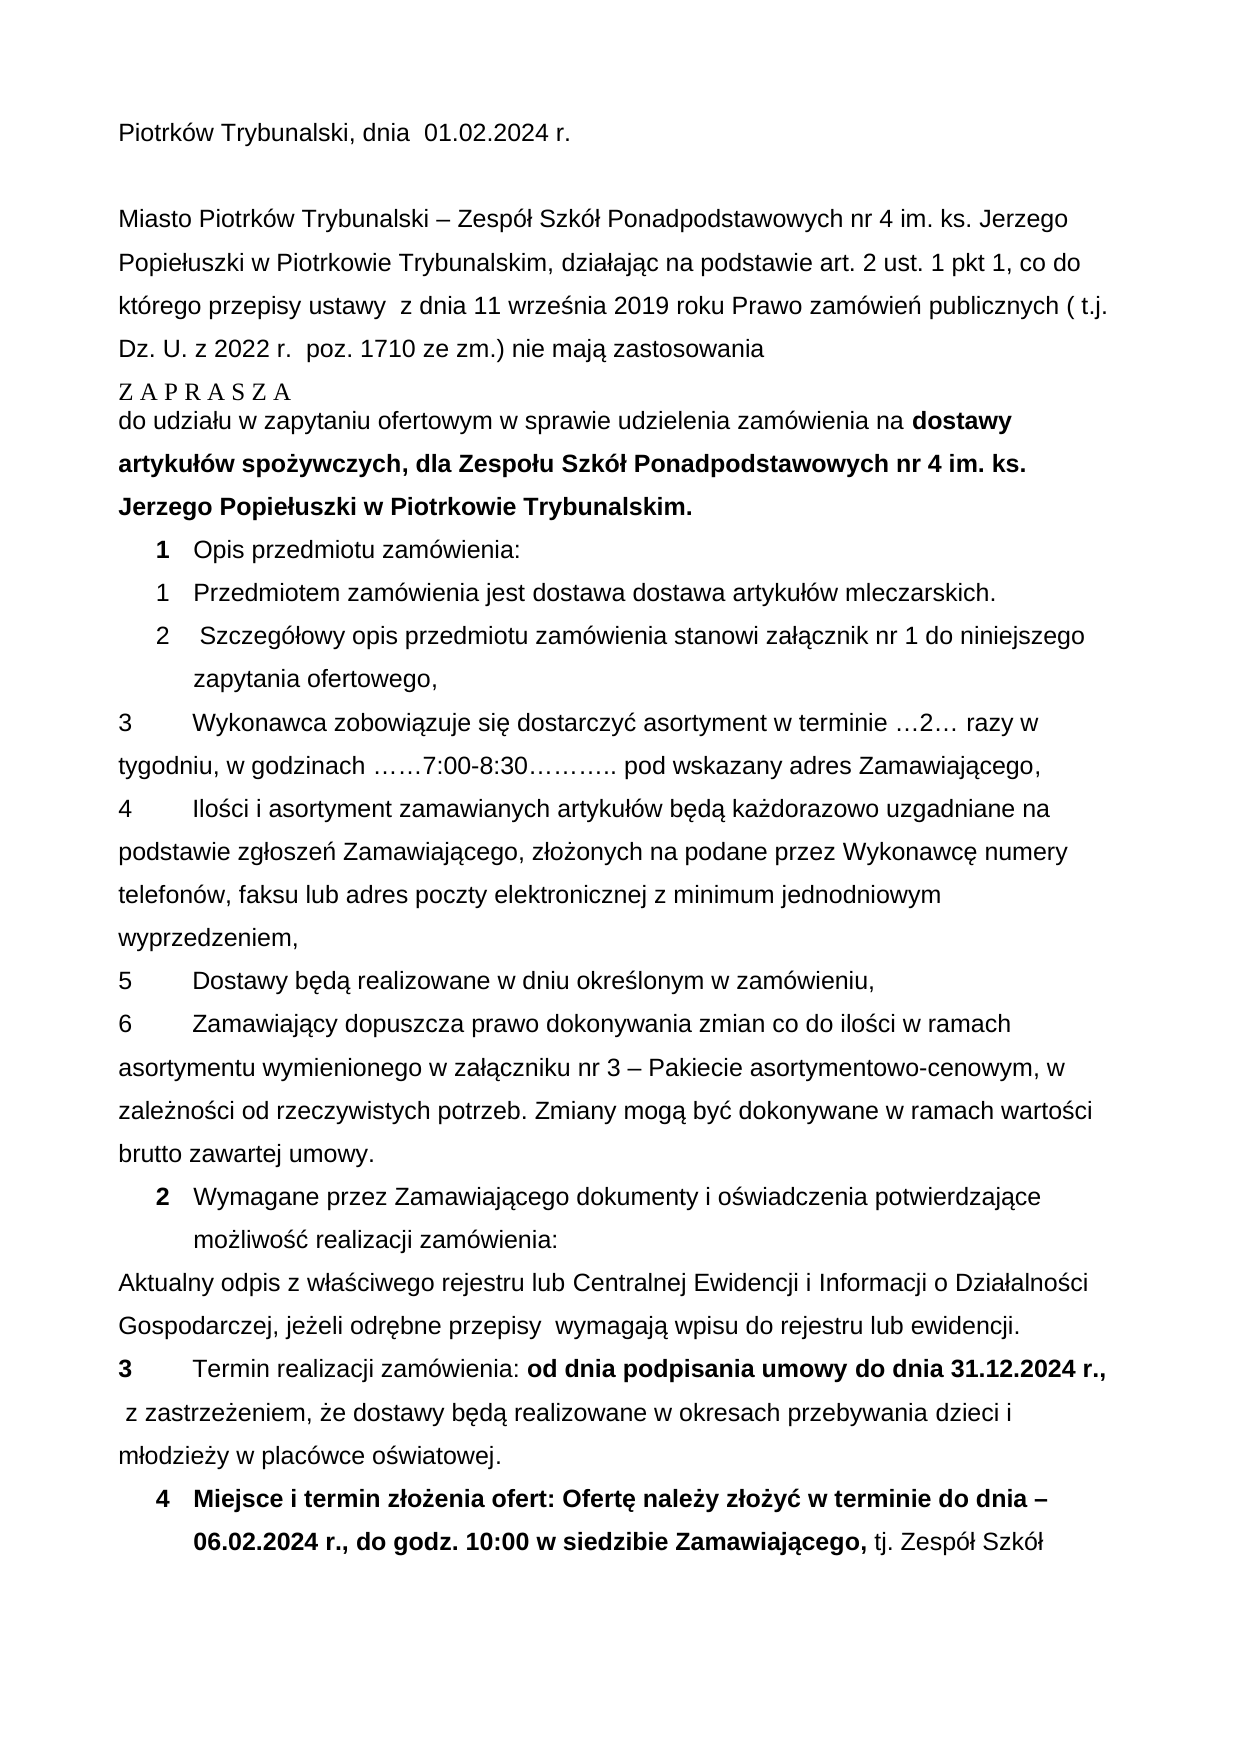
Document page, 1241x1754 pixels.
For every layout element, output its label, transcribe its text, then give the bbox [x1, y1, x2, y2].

list Szczegółowy opis przedmiotu zamówienia stanowi załącznik nr 1 do niniejszego zapytania ofertowego, [156, 621, 1122, 693]
subtitle Z A P R A S Z A [118, 377, 1122, 406]
list Miejsce i termin złożenia ofert: Ofertę należy złożyć w terminie do dnia –06.02.2024 r., do godz. 10:00 w siedzibie Zamawiającego, tj. Zespół Szkół [156, 1484, 1122, 1556]
list Wymagane przez Zamawiającego dokumenty i oświadczenia potwierdzające możliwość realizacji zamówienia: [156, 1182, 1122, 1254]
text Piotrków Trybunalski, dnia 01.02.2024 r. [118, 118, 1122, 147]
list Przedmiotem zamówienia jest dostawa dostawa artykułów mleczarskich. [156, 578, 1122, 607]
list Termin realizacji zamówienia: od dnia podpisania umowy do dnia 31.12.2024 r., z zastrzeżeniem, że dostawy będą realizowane w okresach przebywania dzieci i młodzieży w placówce oświatowej. [118, 1354, 1122, 1469]
list Dostawy będą realizowane w dniu określonym w zamówieniu, [118, 966, 1122, 995]
list Ilości i asortyment zamawianych artykułów będą każdorazowo uzgadniane na podstawie zgłoszeń Zamawiającego, złożonych na podane przez Wykonawcę numery telefonów, faksu lub adres poczty elektronicznej z minimum jednodniowym wyprzedzeniem, [118, 794, 1122, 952]
text Miasto Piotrków Trybunalski – Zespół Szkół Ponadpodstawowych nr 4 im. ks. Jerzego Popiełuszki w Piotrkowie Trybunalskim, działając na podstawie art. 2 ust. 1 pkt 1, co do którego przepisy ustawy z dnia 11 września 2019 roku Prawo zamówień publicznych ( t.j. Dz. U. z 2022 r. poz. 1710 ze zm.) nie mają zastosowania [118, 204, 1122, 362]
list do udziału w zapytaniu ofertowym w sprawie udzielenia zamówienia na dostawy artykułów spożywczych, dla Zespołu Szkół Ponadpodstawowych nr 4 im. ks. Jerzego Popiełuszki w Piotrkowie Trybunalskim. [118, 406, 1122, 521]
list Zamawiający dopuszcza prawo dokonywania zmian co do ilości w ramach asortymentu wymienionego w załączniku nr 3 – Pakiecie asortymentowo-cenowym, w zależności od rzeczywistych potrzeb. Zmiany mogą być dokonywane w ramach wartości brutto zawartej umowy. [118, 1009, 1122, 1168]
list Opis przedmiotu zamówienia: [156, 535, 1122, 564]
list Wykonawca zobowiązuje się dostarczyć asortyment w terminie …2… razy w tygodniu, w godzinach ……7:00-8:30……….. pod wskazany adres Zamawiającego, [118, 708, 1122, 779]
list Aktualny odpis z właściwego rejestru lub Centralnej Ewidencji i Informacji o Działalności Gospodarczej, jeżeli odrębne przepisy wymagają wpisu do rejestru lub ewidencji. [118, 1268, 1122, 1340]
